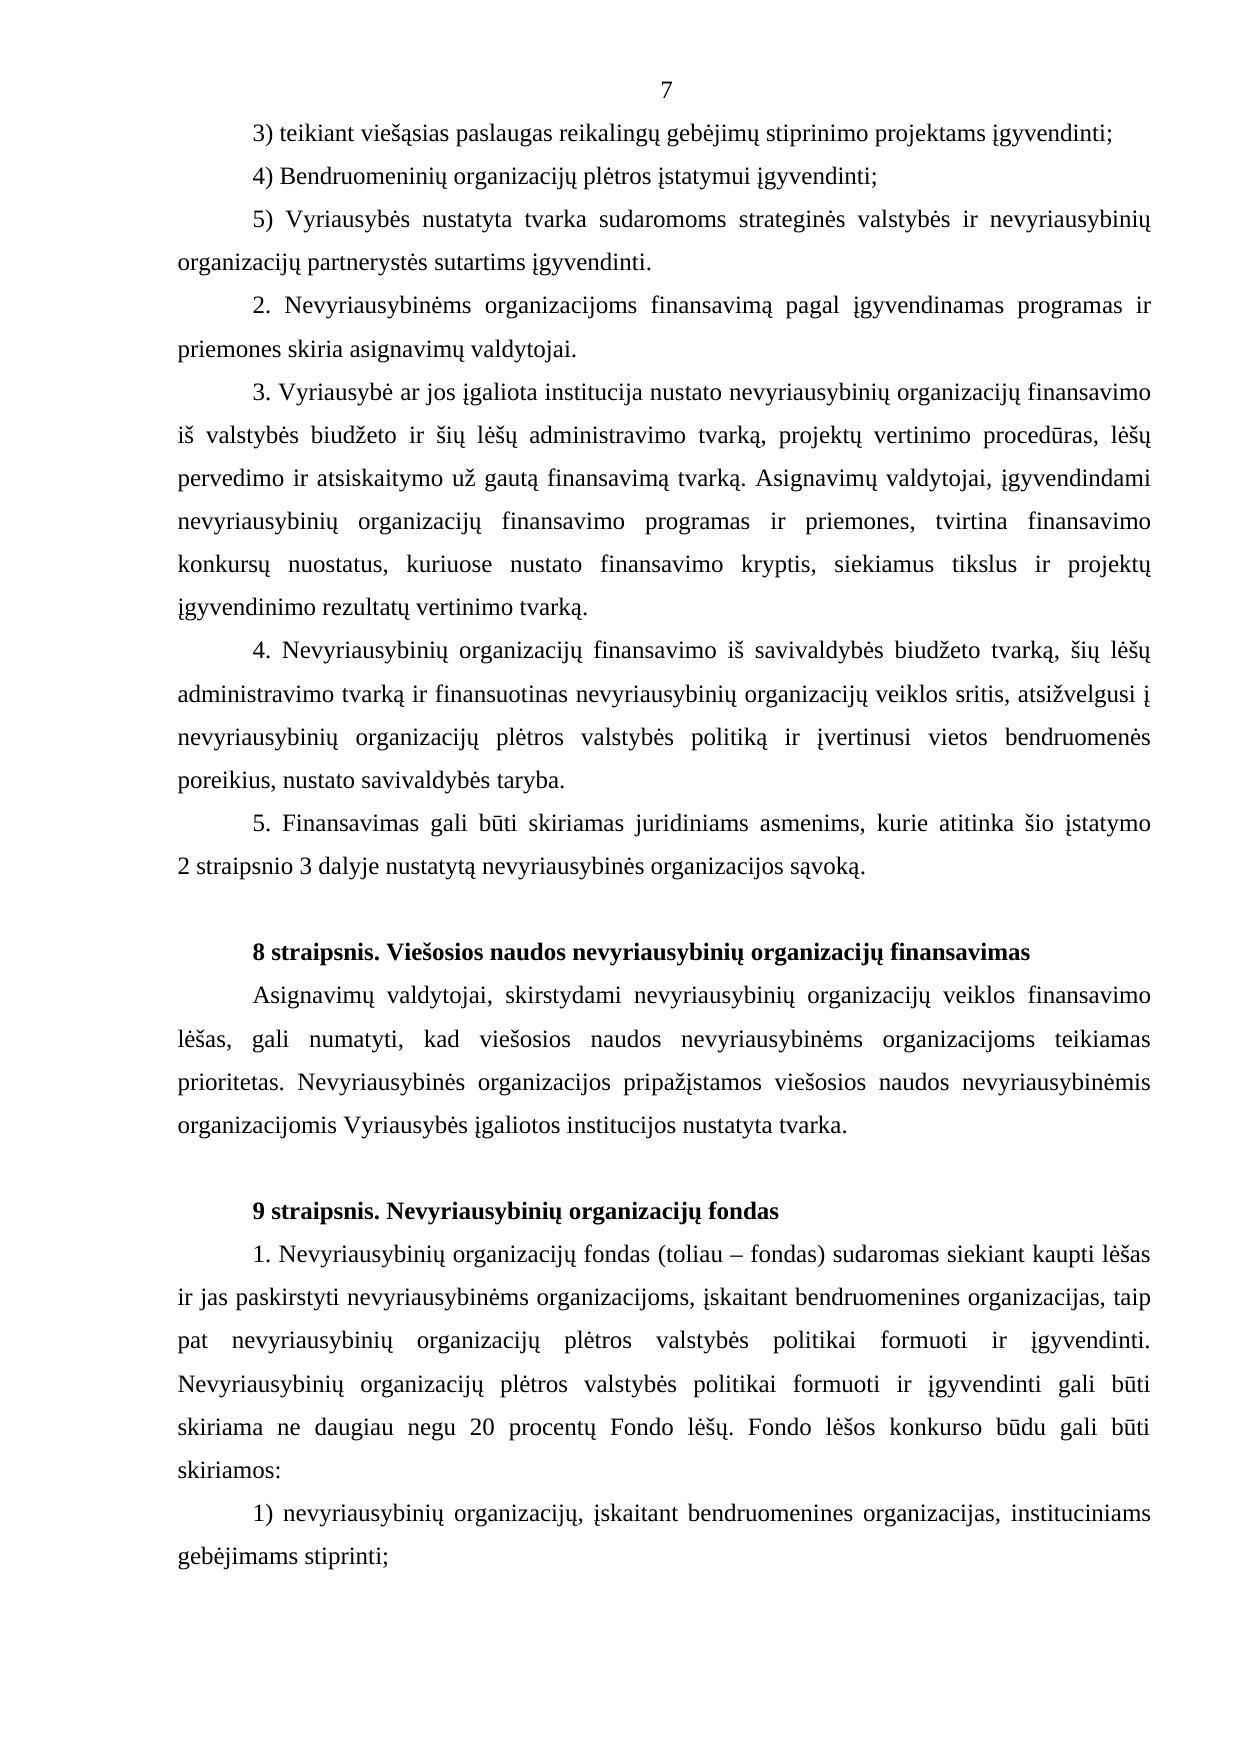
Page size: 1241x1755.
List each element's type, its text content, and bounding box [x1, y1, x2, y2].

text 4. Nevyriausybinių organizacijų finansavimo iš savivaldybės biudžeto tvarką, šių lėšų administravimo tvarką ir finansuotinas nevyriausybinių organizacijų veiklos sritis, atsižvelgusi į nevyriausybinių organizacijų plėtros valstybės politiką ir įvertinusi vietos bendruomenės poreikius, nustato savivaldybės taryba. [177, 636, 1152, 794]
text Asignavimų valdytojai, skirstydami nevyriausybinių organizacijų veiklos finansavimo lėšas, gali numatyti, kad viešosios naudos nevyriausybinėms organizacijoms teikiamas prioritetas. Nevyriausybinės organizacijos pripažįstamos viešosios naudos nevyriausybinėmis organizacijomis Vyriausybės įgaliotos institucijos nustatyta tvarka. [177, 981, 1152, 1139]
text 8 straipsnis. Viešosios naudos nevyriausybinių organizacijų finansavimas [177, 937, 1152, 966]
text 2. Nevyriausybinėms organizacijoms finansavimą pagal įgyvendinamas programas ir priemones skiria asignavimų valdytojai. [177, 291, 1152, 362]
text 5. Finansavimas gali būti skiriamas juridiniams asmenims, kurie atitinka šio įstatymo 2 straipsnio 3 dalyje nustatytą nevyriausybinės organizacijos sąvoką. [177, 808, 1152, 880]
text 1. Nevyriausybinių organizacijų fondas (toliau – fondas) sudaromas siekiant kaupti lėšas ir jas paskirstyti nevyriausybinėms organizacijoms, įskaitant bendruomenines organizacijas, taip pat nevyriausybinių organizacijų plėtros valstybės politikai formuoti ir įgyvendinti. Nevyriausybinių organizacijų plėtros valstybės politikai formuoti ir įgyvendinti gali būti skiriama ne daugiau negu 20 procentų Fondo lėšų. Fondo lėšos konkurso būdu gali būti skiriamos: [177, 1239, 1152, 1484]
text 5) Vyriausybės nustatyta tvarka sudaromoms strateginės valstybės ir nevyriausybinių organizacijų partnerystės sutartims įgyvendinti. [177, 204, 1152, 276]
text 4) Bendruomeninių organizacijų plėtros įstatymui įgyvendinti; [177, 161, 1152, 190]
text 9 straipsnis. Nevyriausybinių organizacijų fondas [177, 1196, 1152, 1225]
text 3. Vyriausybė ar jos įgaliota institucija nustato nevyriausybinių organizacijų finansavimo iš valstybės biudžeto ir šių lėšų administravimo tvarką, projektų vertinimo procedūras, lėšų pervedimo ir atsiskaitymo už gautą finansavimą tvarką. Asignavimų valdytojai, įgyvendindami nevyriausybinių organizacijų finansavimo programas ir priemones, tvirtina finansavimo konkursų nuostatus, kuriuose nustato finansavimo kryptis, siekiamus tikslus ir projektų įgyvendinimo rezultatų vertinimo tvarką. [177, 377, 1152, 621]
text 3) teikiant viešąsias paslaugas reikalingų gebėjimų stiprinimo projektams įgyvendinti; [177, 118, 1152, 147]
text 1) nevyriausybinių organizacijų, įskaitant bendruomenines organizacijas, instituciniams gebėjimams stiprinti; [177, 1498, 1152, 1570]
